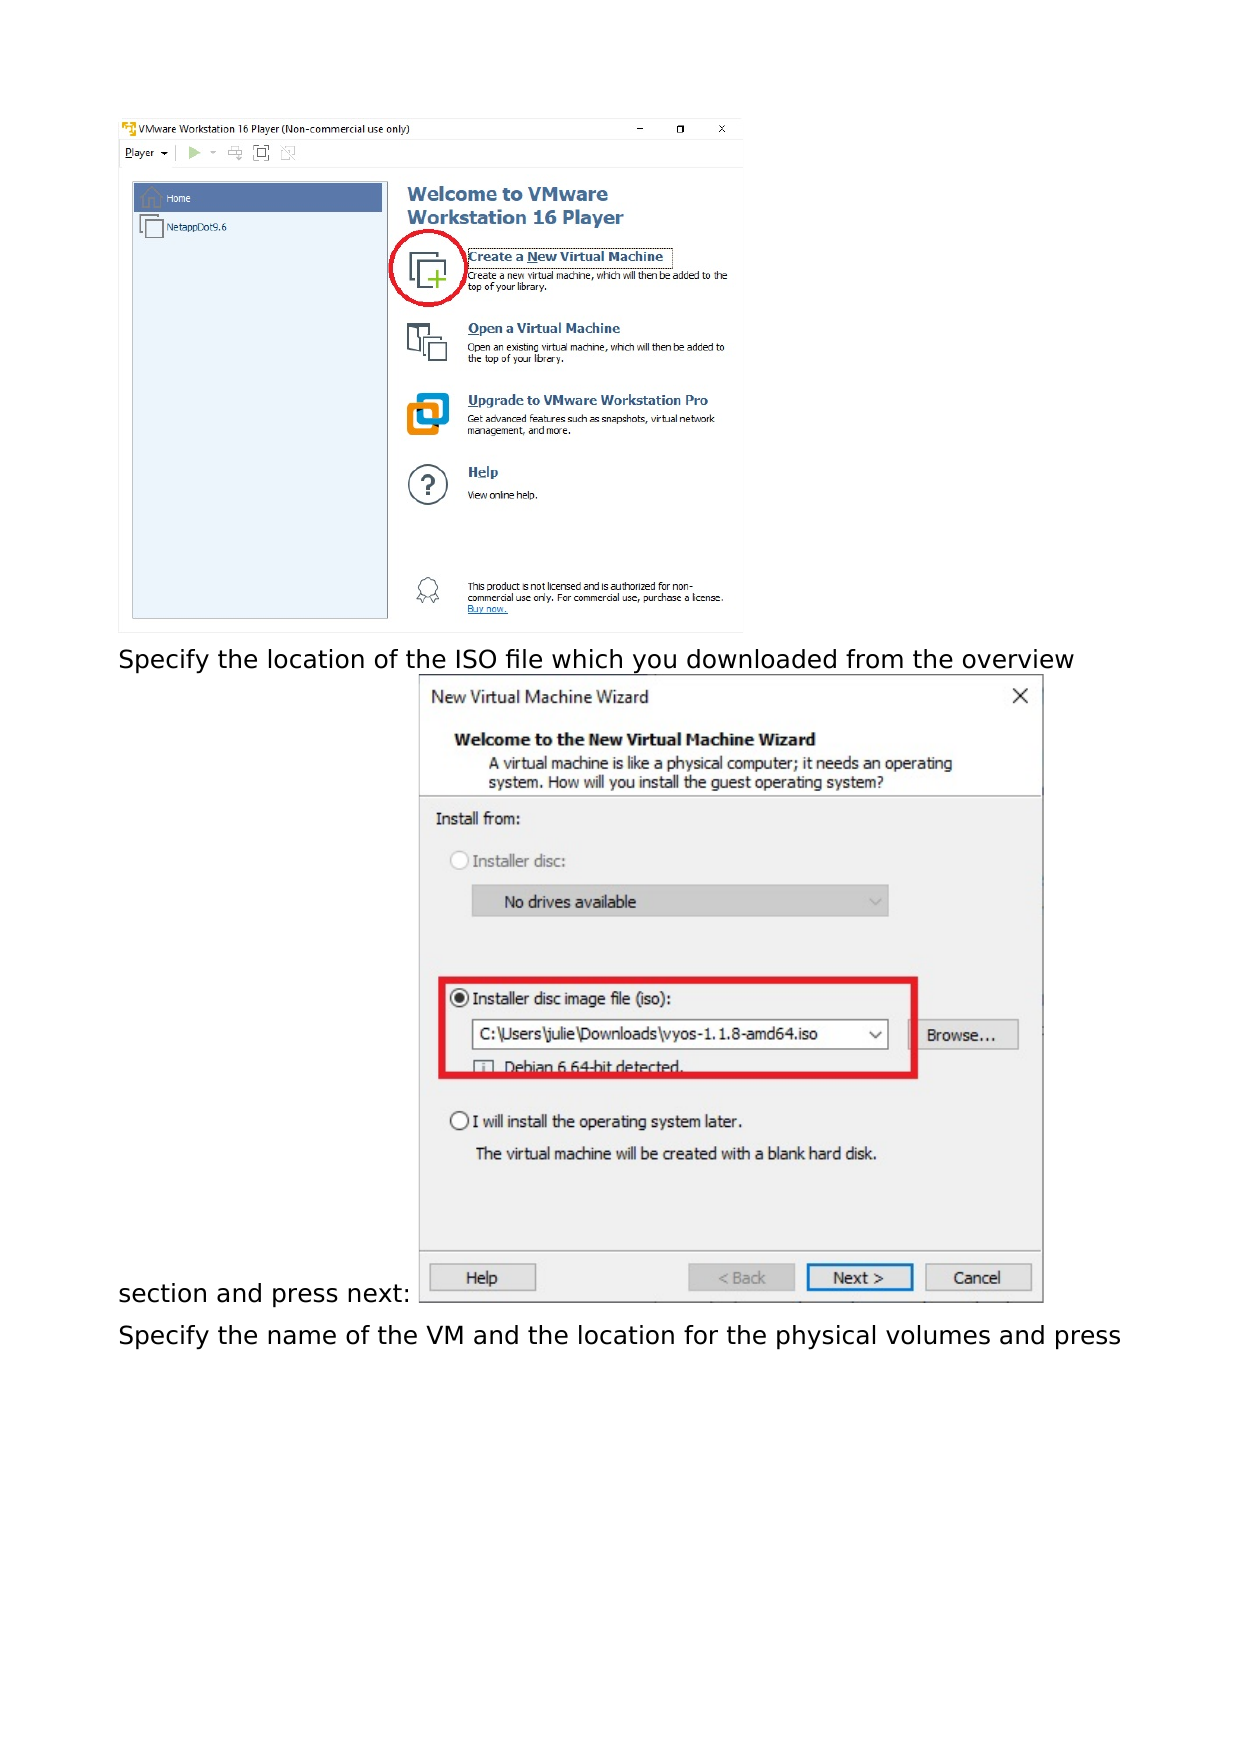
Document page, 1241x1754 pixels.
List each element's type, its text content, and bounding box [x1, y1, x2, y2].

text Specify the location of the ISO file which you downloaded from the overview section and press next: [118, 645, 1122, 1308]
picture [118, 118, 744, 633]
text Specify the name of the VM and the location for the physical volumes and press [118, 1321, 1122, 1350]
picture [418, 674, 1044, 1303]
